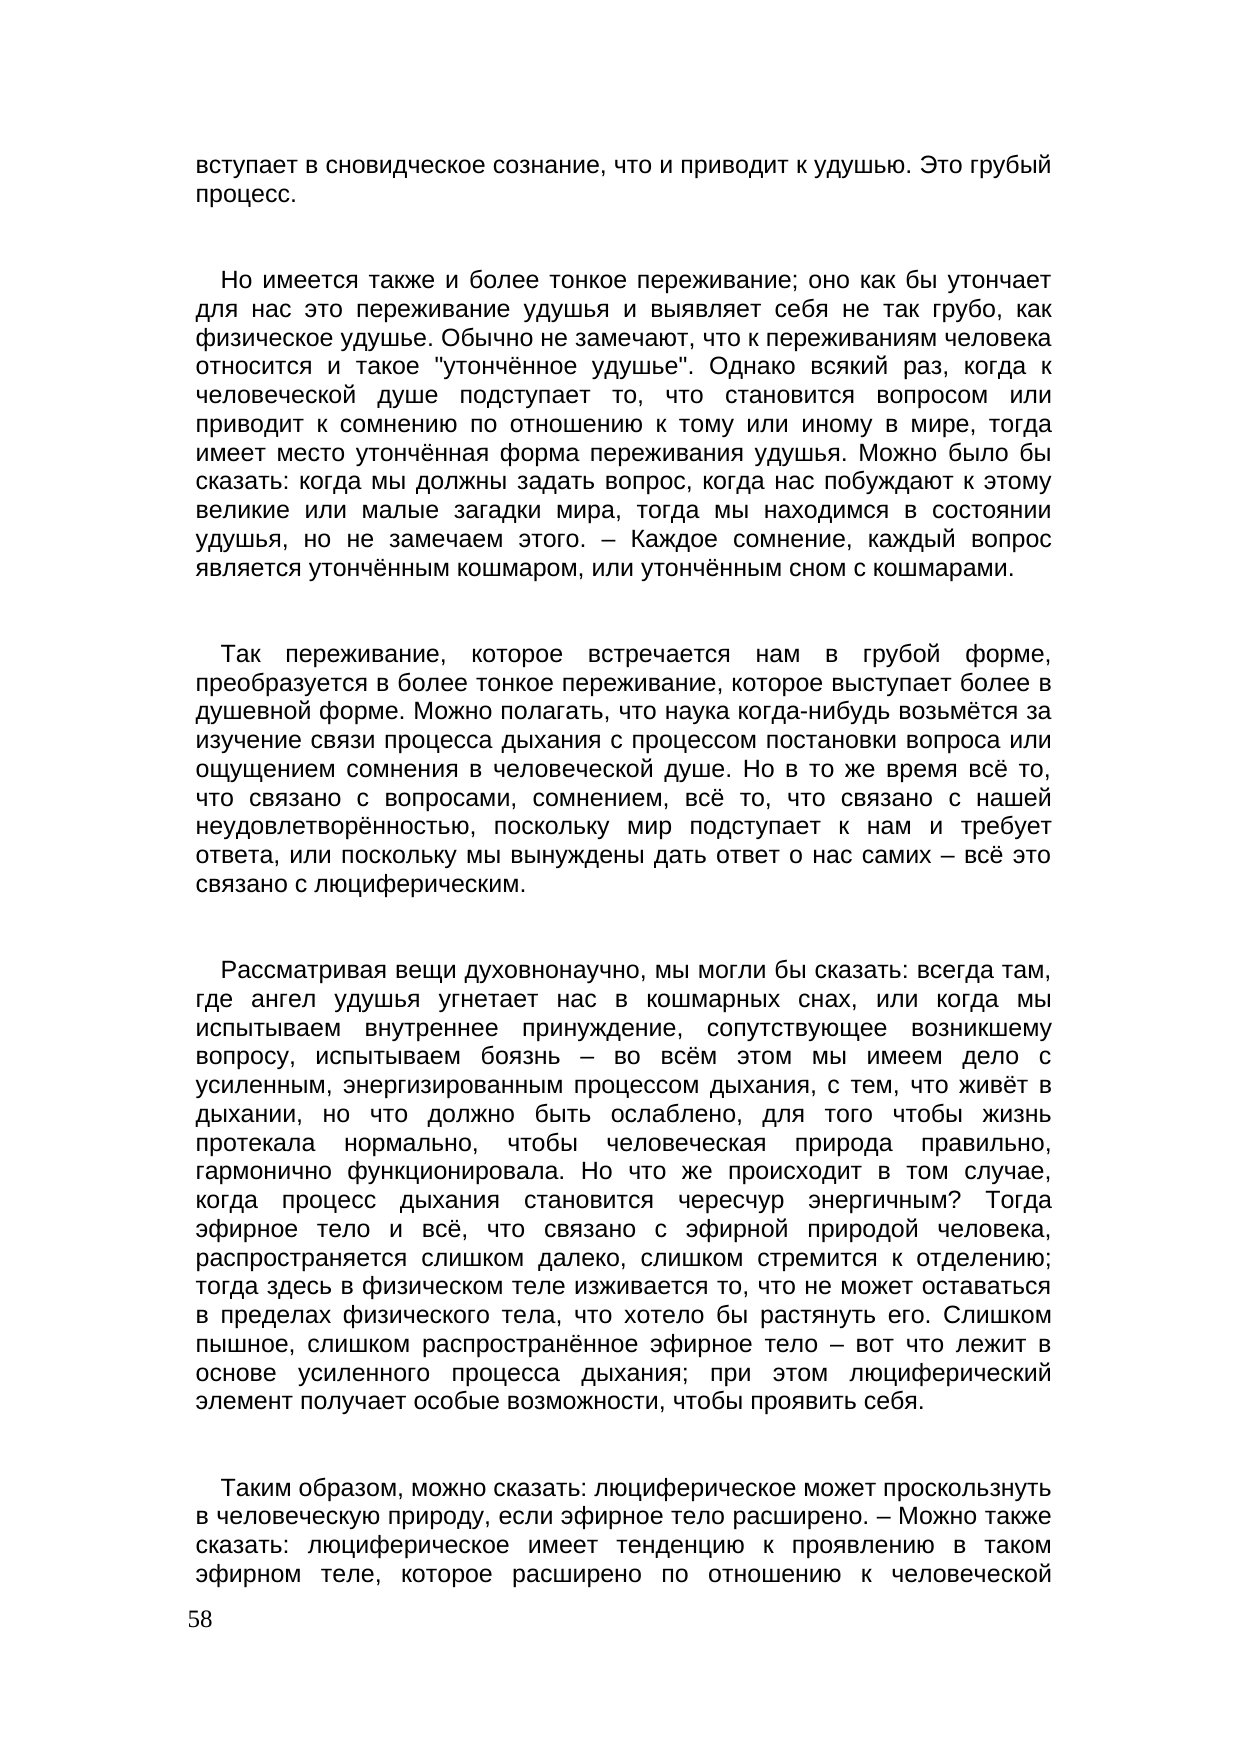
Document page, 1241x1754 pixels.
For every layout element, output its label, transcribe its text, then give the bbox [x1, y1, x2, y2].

text Но имеется также и более тонкое переживание; оно как бы утончает для нас это переживание удушья и выявляет себя не так грубо, как физическое удушье. Обычно не замечают, что к переживаниям человека относится и такое "утончённое удушье". Однако всякий раз, когда к человеческой душе подступает то, что становится вопросом или приводит к сомнению по отношению к тому или иному в мире, тогда имеет место утончённая форма переживания удушья. Можно было бы сказать: когда мы должны задать вопрос, когда нас побуждают к этому великие или малые загадки мира, тогда мы находимся в состоянии удушья, но не замечаем этого. – Каждое сомнение, каждый вопрос является утончённым кошмаром, или утончённым сном с кошмарами. [195, 265, 1053, 581]
text Рассматривая вещи духовнонаучно, мы могли бы сказать: всегда там, где ангел удушья угнетает нас в кошмарных снах, или когда мы испытываем внутреннее принуждение, сопутствующее возникшему вопросу, испытываем боязнь – во всём этом мы имеем дело с усиленным, энергизированным процессом дыхания, с тем, что живёт в дыхании, но что должно быть ослаблено, для того чтобы жизнь протекала нормально, чтобы человеческая природа правильно, гармонично функционировала. Но что же происходит в том случае, когда процесс дыхания становится чересчур энергичным? Тогда эфирное тело и всё, что связано с эфирной природой человека, распространяется слишком далеко, слишком стремится к отделению; тогда здесь в физическом теле изживается то, что не может оставаться в пределах физического тела, что хотело бы растянуть его. Слишком пышное, слишком распространённое эфирное тело – вот что лежит в основе усиленного процесса дыхания; при этом люциферический элемент получает особые возможности, чтобы проявить себя. [195, 955, 1053, 1415]
text вступает в сновидческое сознание, что и приводит к удушью. Это грубый процесс. [195, 150, 1053, 207]
text Так переживание, которое встречается нам в грубой форме, преобразуется в более тонкое переживание, которое выступает более в душевной форме. Можно полагать, что наука когда-нибудь возьмётся за изучение связи процесса дыхания с процессом постановки вопроса или ощущением сомнения в человеческой душе. Но в то же время всё то, что связано с вопросами, сомнением, всё то, что связано с нашей неудовлетворённостью, поскольку мир подступает к нам и требует ответа, или поскольку мы вынуждены дать ответ о нас самих – всё это связано с люциферическим. [195, 639, 1053, 897]
text Таким образом, можно сказать: люциферическое может проскользнуть в человеческую природу, если эфирное тело расширено. – Можно также сказать: люциферическое имеет тенденцию к проявлению в таком эфирном теле, которое расширено по отношению к человеческой [195, 1472, 1053, 1587]
